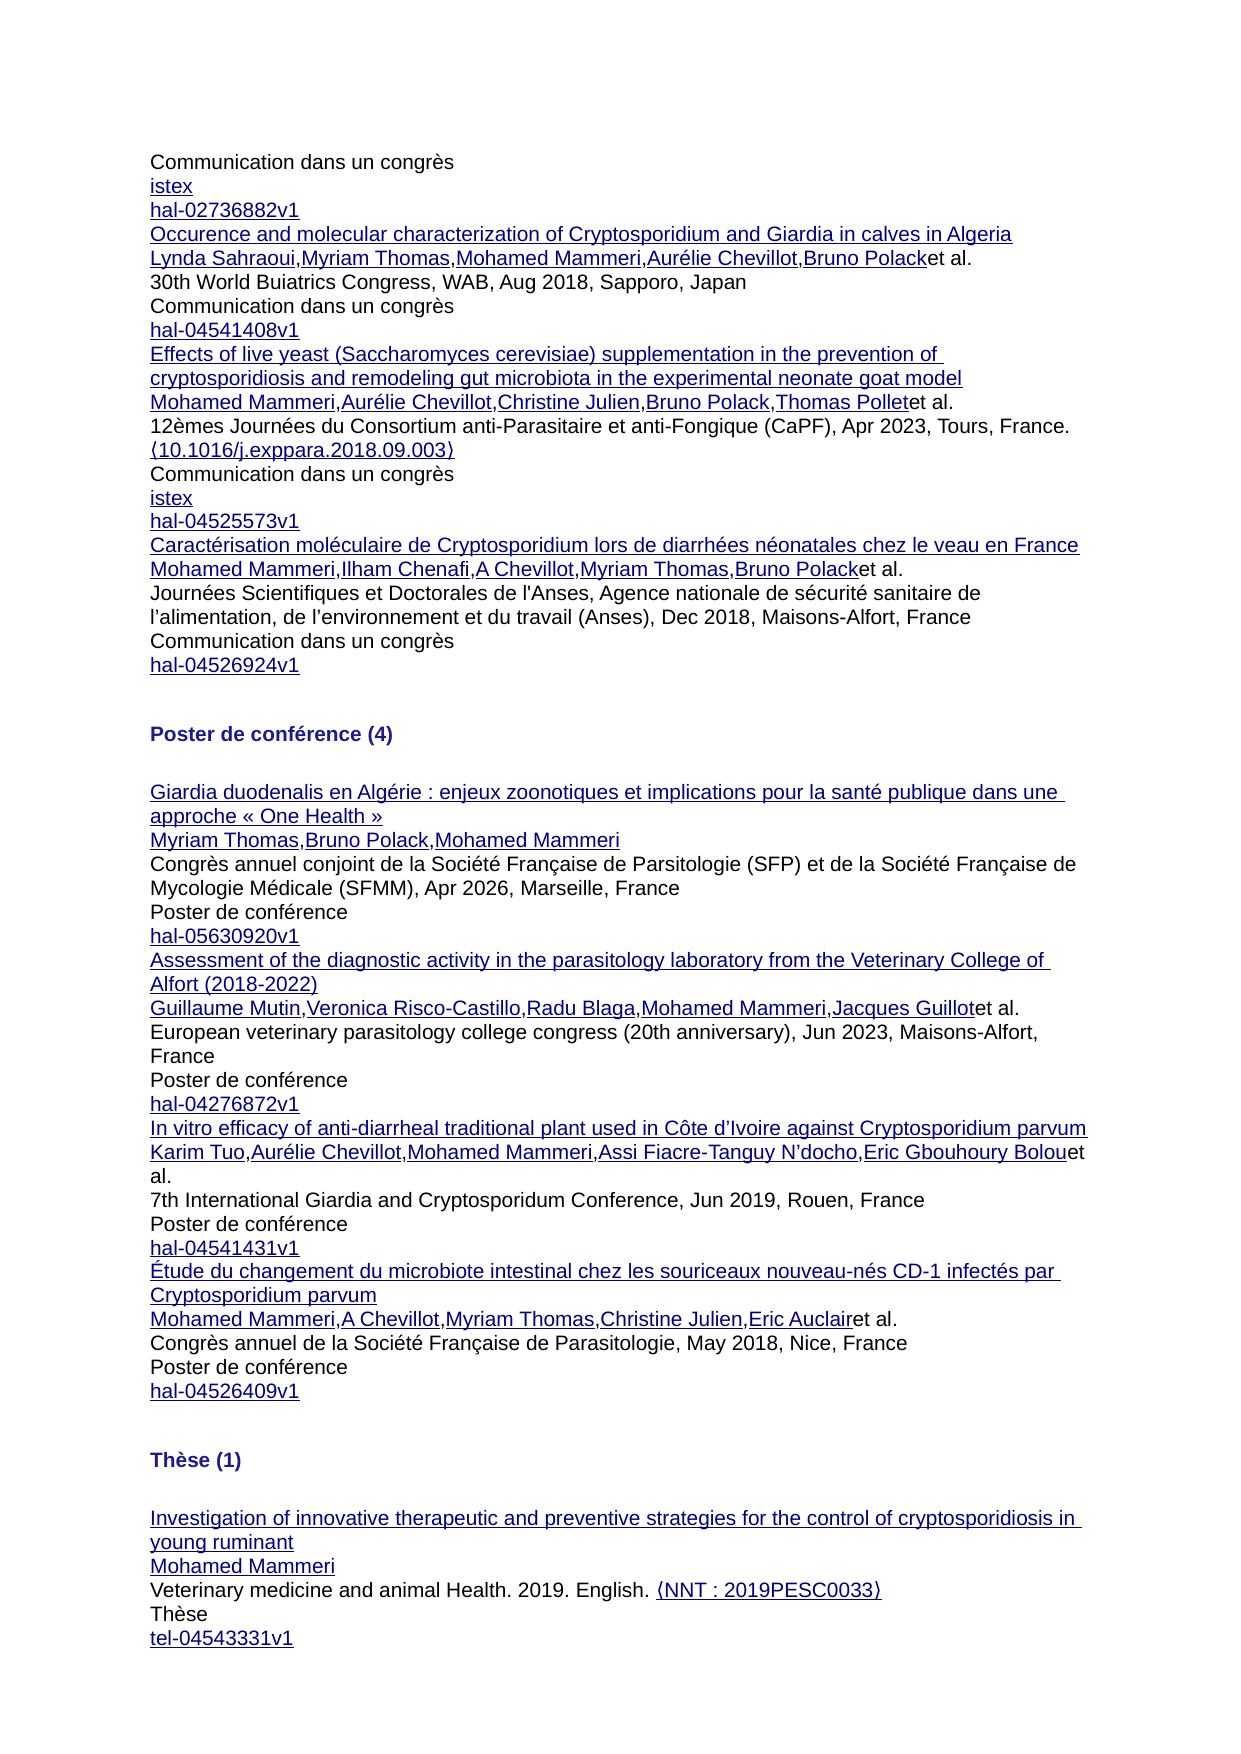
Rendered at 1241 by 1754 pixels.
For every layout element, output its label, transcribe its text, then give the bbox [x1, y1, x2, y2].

table_cell In vitro efficacy of anti-diarrheal traditional plant used in Côte d’Ivoire against Cryptosporidium parvum Karim Tuo,Aurélie Chevillot,Mohamed Mammeri,Assi Fiacre-Tanguy N’docho,Eric Gbouhoury Bolouet al. 7th International Giardia and Cryptosporidum Conference, Jun 2019, Rouen, France Poster de conférence hal-04541431v1 [150, 1116, 1090, 1259]
table_cell Occurence and molecular characterization of Cryptosporidium and Giardia in calves in Algeria Lynda Sahraoui,Myriam Thomas,Mohamed Mammeri,Aurélie Chevillot,Bruno Polacket al. 30th World Buiatrics Congress, WAB, Aug 2018, Sapporo, Japan Communication dans un congrès hal-04541408v1 [150, 222, 1090, 342]
table_cell Étude du changement du microbiote intestinal chez les souriceaux nouveau-nés CD-1 infectés par Cryptosporidium parvum Mohamed Mammeri,A Chevillot,Myriam Thomas,Christine Julien,Eric Auclairet al. Congrès annuel de la Société Française de Parasitologie, May 2018, Nice, France Poster de conférence hal-04526409v1 [150, 1259, 1090, 1403]
subtitle Poster de conférence (4) [150, 722, 1090, 746]
table_cell Effects of live yeast (Saccharomyces cerevisiae) supplementation in the prevention of cryptosporidiosis and remodeling gut microbiota in the experimental neonate goat model Mohamed Mammeri,Aurélie Chevillot,Christine Julien,Bruno Polack,Thomas Polletet al. 12èmes Journées du Consortium anti-Parasitaire et anti-Fongique (CaPF), Apr 2023, Tours, France. ⟨10.1016/j.exppara.2018.09.003⟩ Communication dans un congrès istex hal-04525573v1 [150, 342, 1090, 533]
table_cell Communication dans un congrès istex hal-02736882v1 [150, 150, 1090, 222]
table_header Giardia duodenalis en Algérie : enjeux zoonotiques et implications pour la santé publique dans une approche « One Health » Myriam Thomas,Bruno Polack,Mohamed Mammeri Congrès annuel conjoint de la Société Française de Parsitologie (SFP) et de la Société Française de Mycologie Médicale (SFMM), Apr 2026, Marseille, France Poster de conférence hal-05630920v1 [150, 780, 1090, 948]
table_cell Caractérisation moléculaire de Cryptosporidium lors de diarrhées néonatales chez le veau en France Mohamed Mammeri,Ilham Chenafi,A Chevillot,Myriam Thomas,Bruno Polacket al. Journées Scientifiques et Doctorales de l'Anses, Agence nationale de sécurité sanitaire de l’alimentation, de l’environnement et du travail (Anses), Dec 2018, Maisons-Alfort, France Communication dans un congrès hal-04526924v1 [150, 533, 1090, 677]
table_header Investigation of innovative therapeutic and preventive strategies for the control of cryptosporidiosis in young ruminant Mohamed Mammeri Veterinary medicine and animal Health. 2019. English. ⟨NNT : 2019PESC0033⟩ Thèse tel-04543331v1 [150, 1506, 1090, 1650]
table_cell Assessment of the diagnostic activity in the parasitology laboratory from the Veterinary College of Alfort (2018-2022) Guillaume Mutin,Veronica Risco-Castillo,Radu Blaga,Mohamed Mammeri,Jacques Guillotet al. European veterinary parasitology college congress (20th anniversary), Jun 2023, Maisons-Alfort, France Poster de conférence hal-04276872v1 [150, 948, 1090, 1116]
subtitle Thèse (1) [150, 1448, 1090, 1472]
